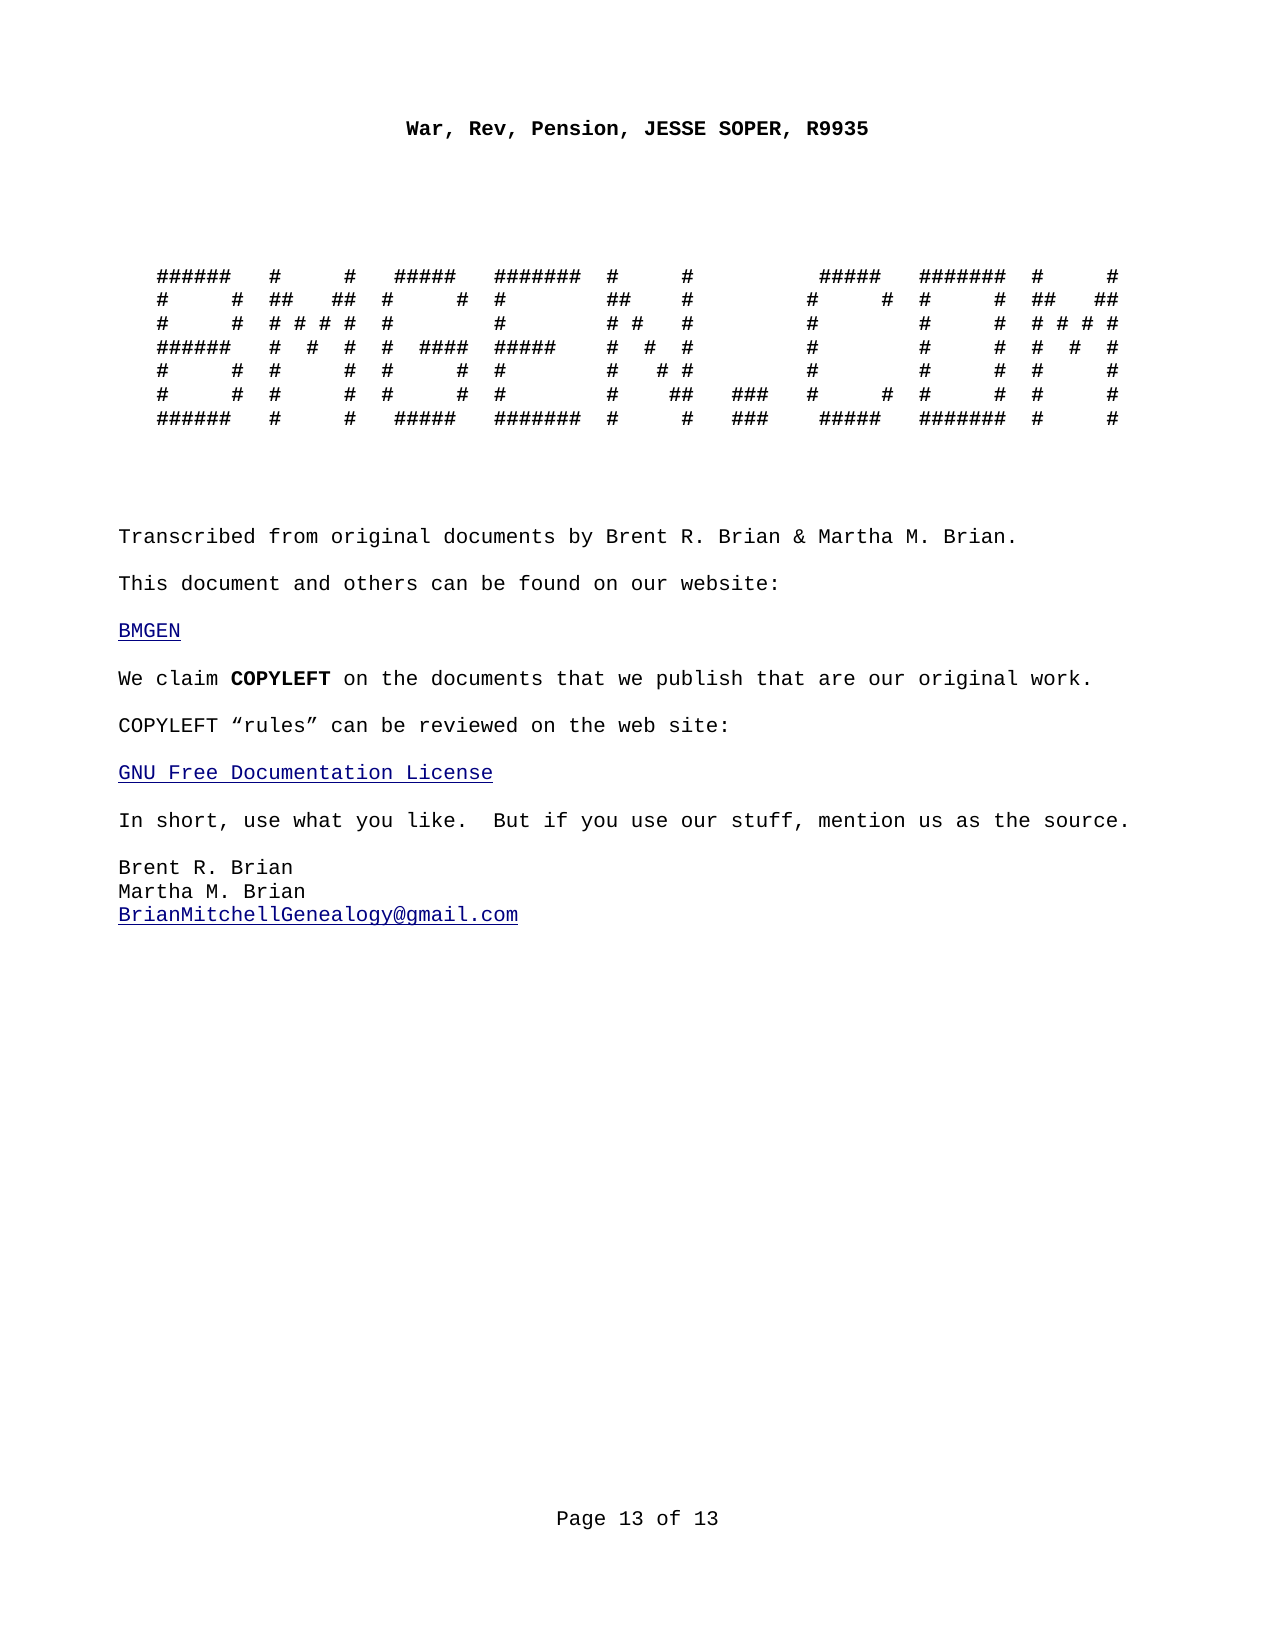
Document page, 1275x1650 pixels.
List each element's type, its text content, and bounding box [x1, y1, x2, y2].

text ###### # # # # #### ##### # # # # # # # # # [118, 337, 1157, 360]
text # # # # # # # # # # # # # # # # # # [118, 313, 1157, 337]
text COPYLEFT “rules” can be reviewed on the web site: [118, 715, 1157, 739]
text ###### # # ##### ####### # # ##### ####### # # [118, 266, 1157, 289]
text BMGEN [118, 621, 1157, 644]
text # # # # # # # # ## ### # # # # # # [118, 384, 1157, 408]
text In short, use what you like. But if you use our stuff, mention us as the source. [118, 810, 1157, 833]
text Martha M. Brian [118, 881, 1157, 904]
text GNU Free Documentation License [118, 762, 1157, 786]
text # # # # # # # # # # # # # # # [118, 360, 1157, 384]
text ###### # # ##### ####### # # ### ##### ####### # # [118, 408, 1157, 431]
text BrianMitchellGenealogy@gmail.com [118, 904, 1157, 928]
text This document and others can be found on our website: [118, 573, 1157, 597]
text Brent R. Brian [118, 857, 1157, 881]
text # # ## ## # # # ## # # # # # ## ## [118, 289, 1157, 313]
text We claim COPYLEFT on the documents that we publish that are our original work. [118, 668, 1157, 691]
text Transcribed from original documents by Brent R. Brian & Martha M. Brian. [118, 526, 1157, 549]
